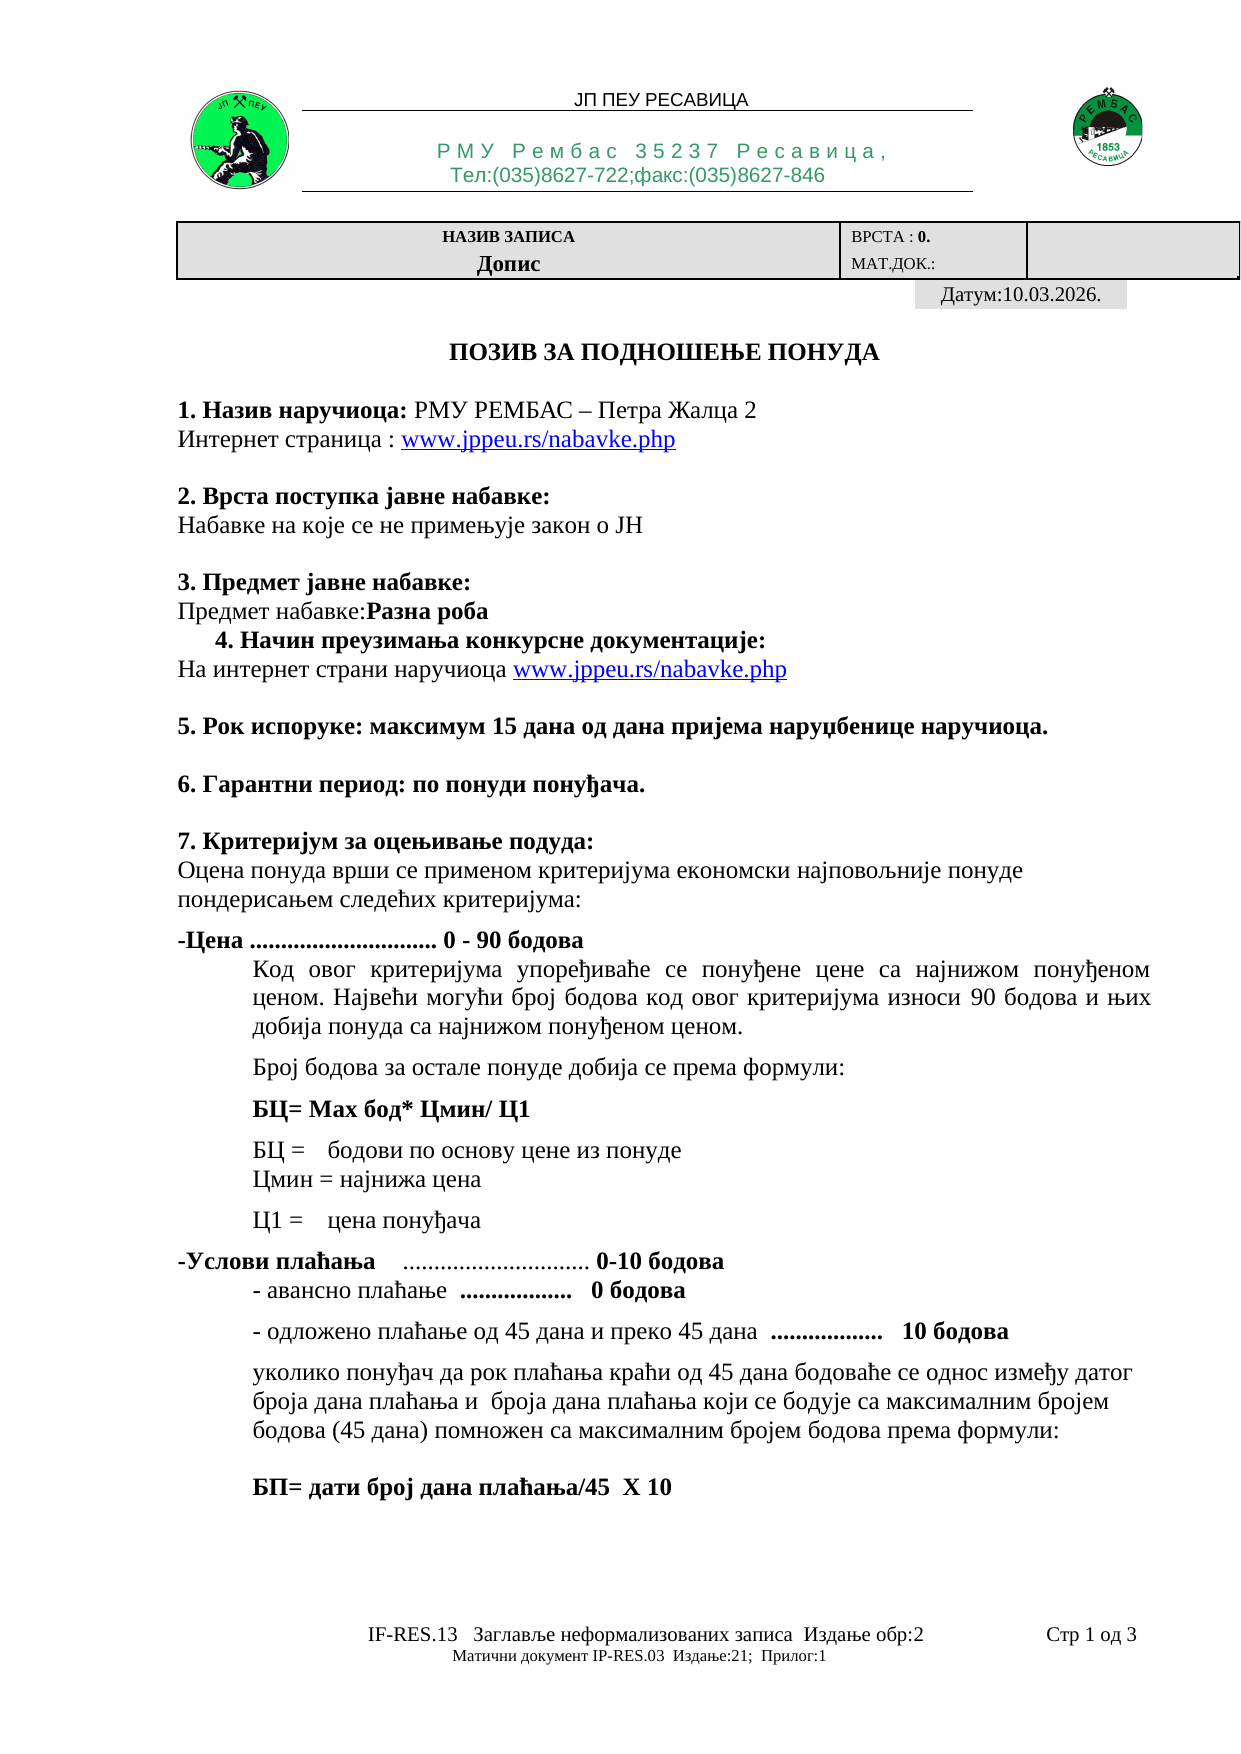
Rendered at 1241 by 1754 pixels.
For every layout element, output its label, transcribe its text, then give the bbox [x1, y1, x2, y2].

table_cell [1183, 280, 1189, 309]
text Предмет набавке:Разна роба [177, 596, 1152, 625]
table_cell [1201, 280, 1207, 309]
table_cell [1189, 280, 1195, 309]
text 6. Гарантни период: по понуди понуђача. [177, 769, 1152, 797]
text БЦ= Маx бод* Цмин/ Ц1 [252, 1094, 1152, 1122]
table_header ВРСТА : 0. [841, 223, 1026, 249]
table_cell [1170, 280, 1176, 309]
text - одложено плаћање од 45 дана и преко 45 дана .................. 10 бодова [252, 1316, 1152, 1345]
text 3. Предмет јавне набавке: [177, 567, 1152, 596]
table_header НАЗИВ ЗАПИСА [178, 223, 839, 249]
text 5. Рок испоруке: максимум 15 дана од дана пријема наруџбенице наручиоца. [177, 711, 1152, 740]
text На интернет страни наручиоца www.jppeu.rs/nabavke.php [177, 654, 1152, 682]
text Ц1 = цена понуђача [252, 1205, 1152, 1234]
table_cell [1195, 280, 1201, 309]
text Набавке на које се не примењује закон о ЈН [177, 510, 1152, 539]
table_cell [1176, 280, 1182, 309]
text Интернет страница : www.jppeu.rs/nabavke.php [177, 424, 1152, 452]
text Цмин = најнижа цена [252, 1164, 1152, 1192]
text ПОЗИВ ЗА ПОДНОШЕЊЕ ПОНУДА [177, 337, 1152, 366]
table_cell [1158, 280, 1164, 309]
text 2. Врста поступка јавне набавке: [177, 481, 1152, 510]
table_cell [1220, 280, 1226, 309]
table_header Ознака: [1028, 223, 1239, 249]
table_cell [1226, 280, 1232, 309]
table_cell [177, 280, 915, 309]
picture [190, 90, 290, 190]
text 7. Критеријум за оцењивање подуда: [177, 826, 1152, 855]
text 1. Назив наручиоца: РМУ РЕМБАС – Петра Жалца 2 [177, 395, 1152, 424]
table_cell Датум:10.03.2026. [915, 280, 1127, 309]
table_cell [1152, 280, 1157, 309]
text Број бодова за остале понуде добија се према формули: [252, 1052, 1152, 1081]
text 4. Начин преузимања конкурсне документације: [177, 625, 1152, 654]
text БП= дати број дана плаћања/45 X 10 [252, 1472, 1152, 1501]
table_cell [1127, 280, 1152, 309]
text Оцена понуда врши се применом критеријума економски најповољније понуде пондерисањем следећих критеријума: [177, 855, 1152, 912]
text уколико понуђач да рок плаћања краћи од 45 дана бодоваће се однос између датог броја дана плаћања и броја дана плаћања који се бодује са максималним бројем бодова (45 дана) помножен са максималним бројем бодова према формули: [252, 1357, 1152, 1444]
table_cell Допис [178, 249, 839, 278]
text Код овог критеријума упоређиваће се понуђене цене са најнижом понуђеном ценом. Највећи могући број бодова код овог критеријума износи 90 бодова и њих добија понуда са најнижом понуђеном ценом. [252, 954, 1152, 1040]
table_cell [1233, 280, 1239, 309]
text -Цена .............................. 0 - 90 бодова [177, 925, 1152, 954]
table_cell [1214, 280, 1220, 309]
picture [1073, 87, 1143, 166]
text -Услови плаћања .............................. 0-10 бодова [177, 1246, 1152, 1275]
table_cell МАТ.ДОК.: [841, 249, 1026, 278]
text - авансно плаћање .................. 0 бодова [252, 1275, 1152, 1304]
table_cell [1208, 280, 1214, 309]
table_cell [1028, 249, 1239, 278]
table_cell [1164, 280, 1170, 309]
text БЦ = бодови по основу цене из понуде [252, 1135, 1152, 1164]
